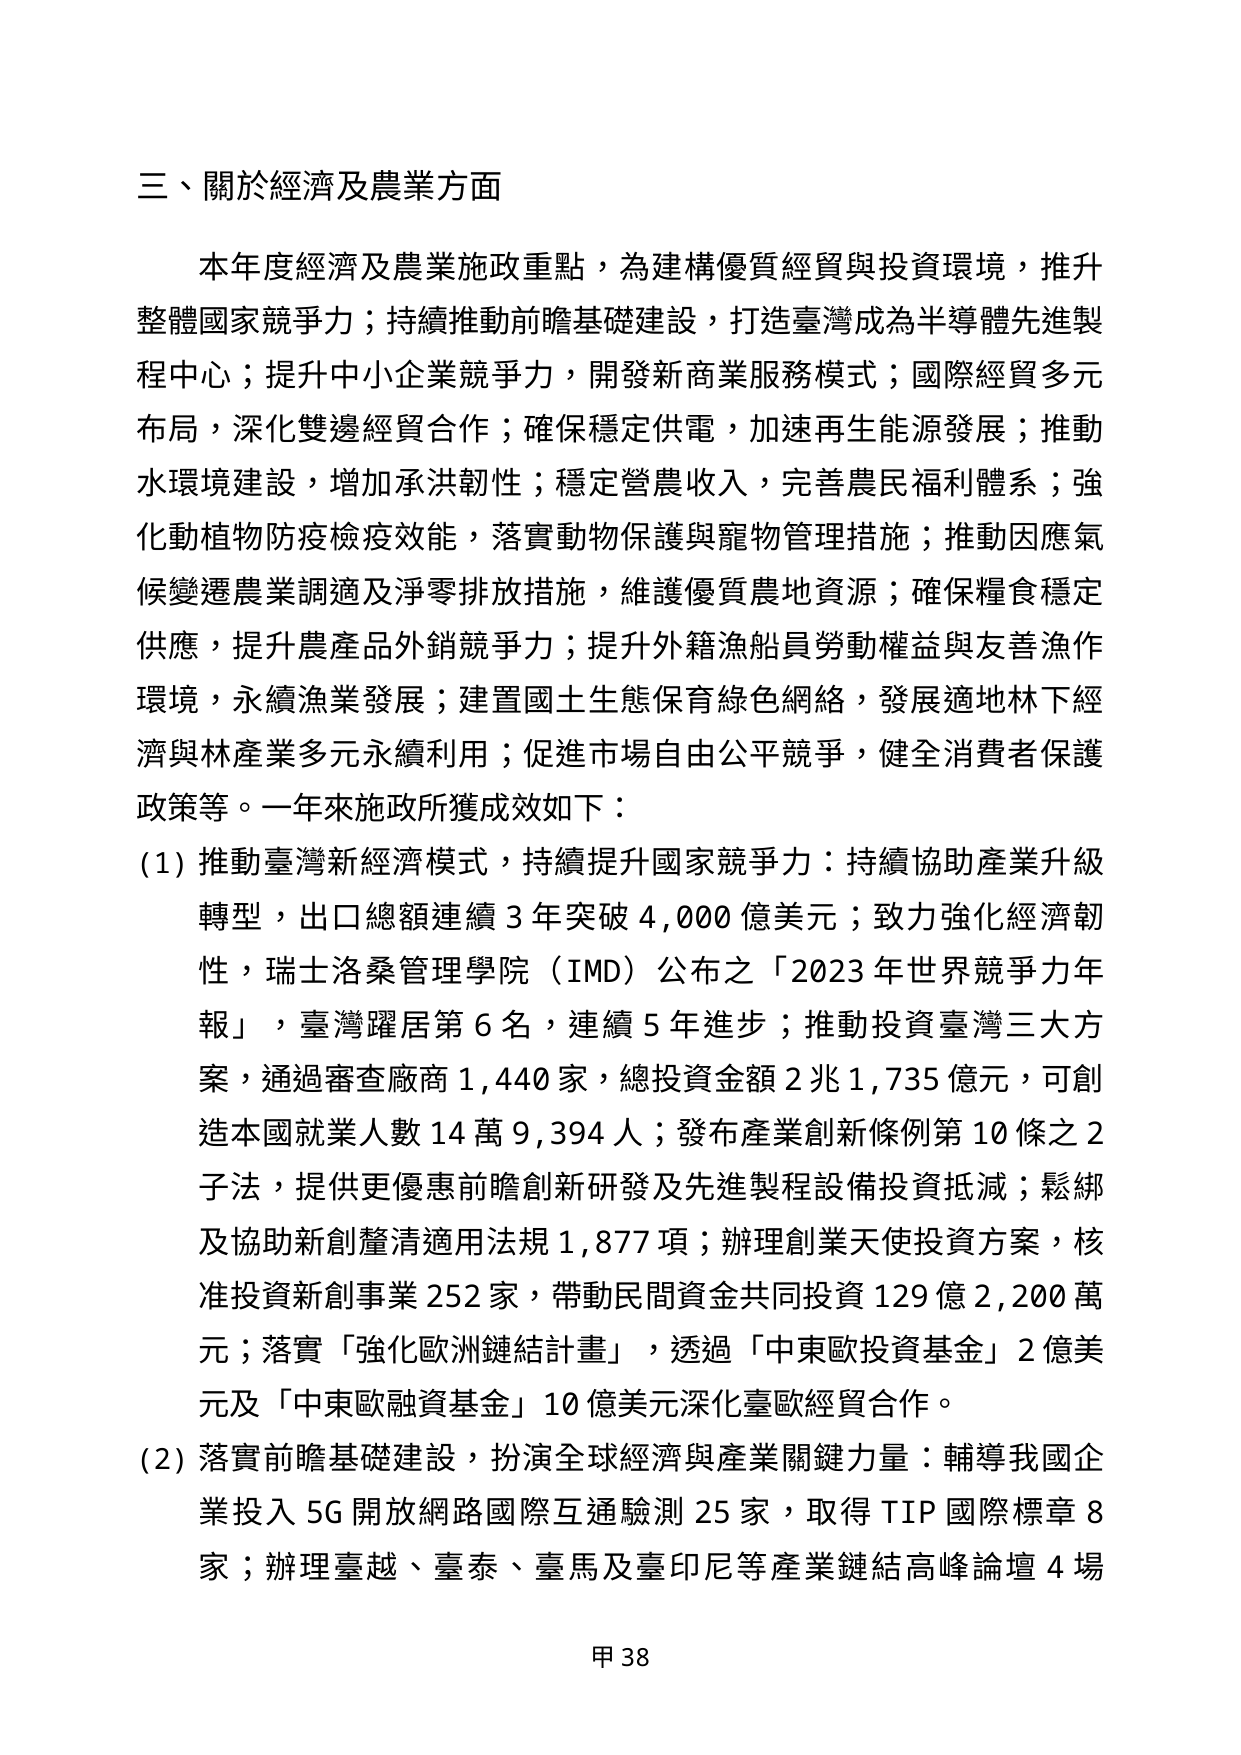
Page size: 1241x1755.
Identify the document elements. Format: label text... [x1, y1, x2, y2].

text 本年度經濟及農業施政重點，為建構優質經貿與投資環境，推升整體國家競爭力；持續推動前瞻基礎建設，打造臺灣成為半導體先進製程中心；提升中小企業競爭力，開發新商業服務模式；國際經貿多元布局，深化雙邊經貿合作；確保穩定供電，加速再生能源發展；推動水環境建設，增加承洪韌性；穩定營農收入，完善農民福利體系；強化動植物防疫檢疫效能，落實動物保護與寵物管理措施；推動因應氣候變遷農業調適及淨零排放措施，維護優質農地資源；確保糧食穩定供應，提升農產品外銷競爭力；提升外籍漁船員勞動權益與友善漁作環境，永續漁業發展；建置國土生態保育綠色網絡，發展適地林下經濟與林產業多元永續利用；促進市場自由公平競爭，健全消費者保護政策等。一年來施政所獲成效如下： [136, 235, 1104, 831]
list 落實前瞻基礎建設，扮演全球經濟與產業關鍵力量：輔導我國企業投入5G開放網路國際互通驗測25家，取得TIP國際標章8家；辦理臺越、臺泰、臺馬及臺印尼等產業鏈結高峰論壇4場 [136, 1426, 1104, 1589]
text 三、關於經濟及農業方面 [136, 156, 1104, 210]
list 推動臺灣新經濟模式，持續提升國家競爭力：持續協助產業升級轉型，出口總額連續3年突破4,000億美元；致力強化經濟韌性，瑞士洛桑管理學院（IMD）公布之「2023年世界競爭力年報」，臺灣躍居第6名，連續5年進步；推動投資臺灣三大方案，通過審查廠商1,440家，總投資金額2兆1,735億元，可創造本國就業人數14萬9,394人；發布產業創新條例第10條之2子法，提供更優惠前瞻創新研發及先進製程設備投資抵減；鬆綁及協助新創釐清適用法規1,877項；辦理創業天使投資方案，核准投資新創事業252家，帶動民間資金共同投資129億2,200萬元；落實「強化歐洲鏈結計畫」，透過「中東歐投資基金」2億美元及「中東歐融資基金」10億美元深化臺歐經貿合作。 [136, 831, 1104, 1426]
